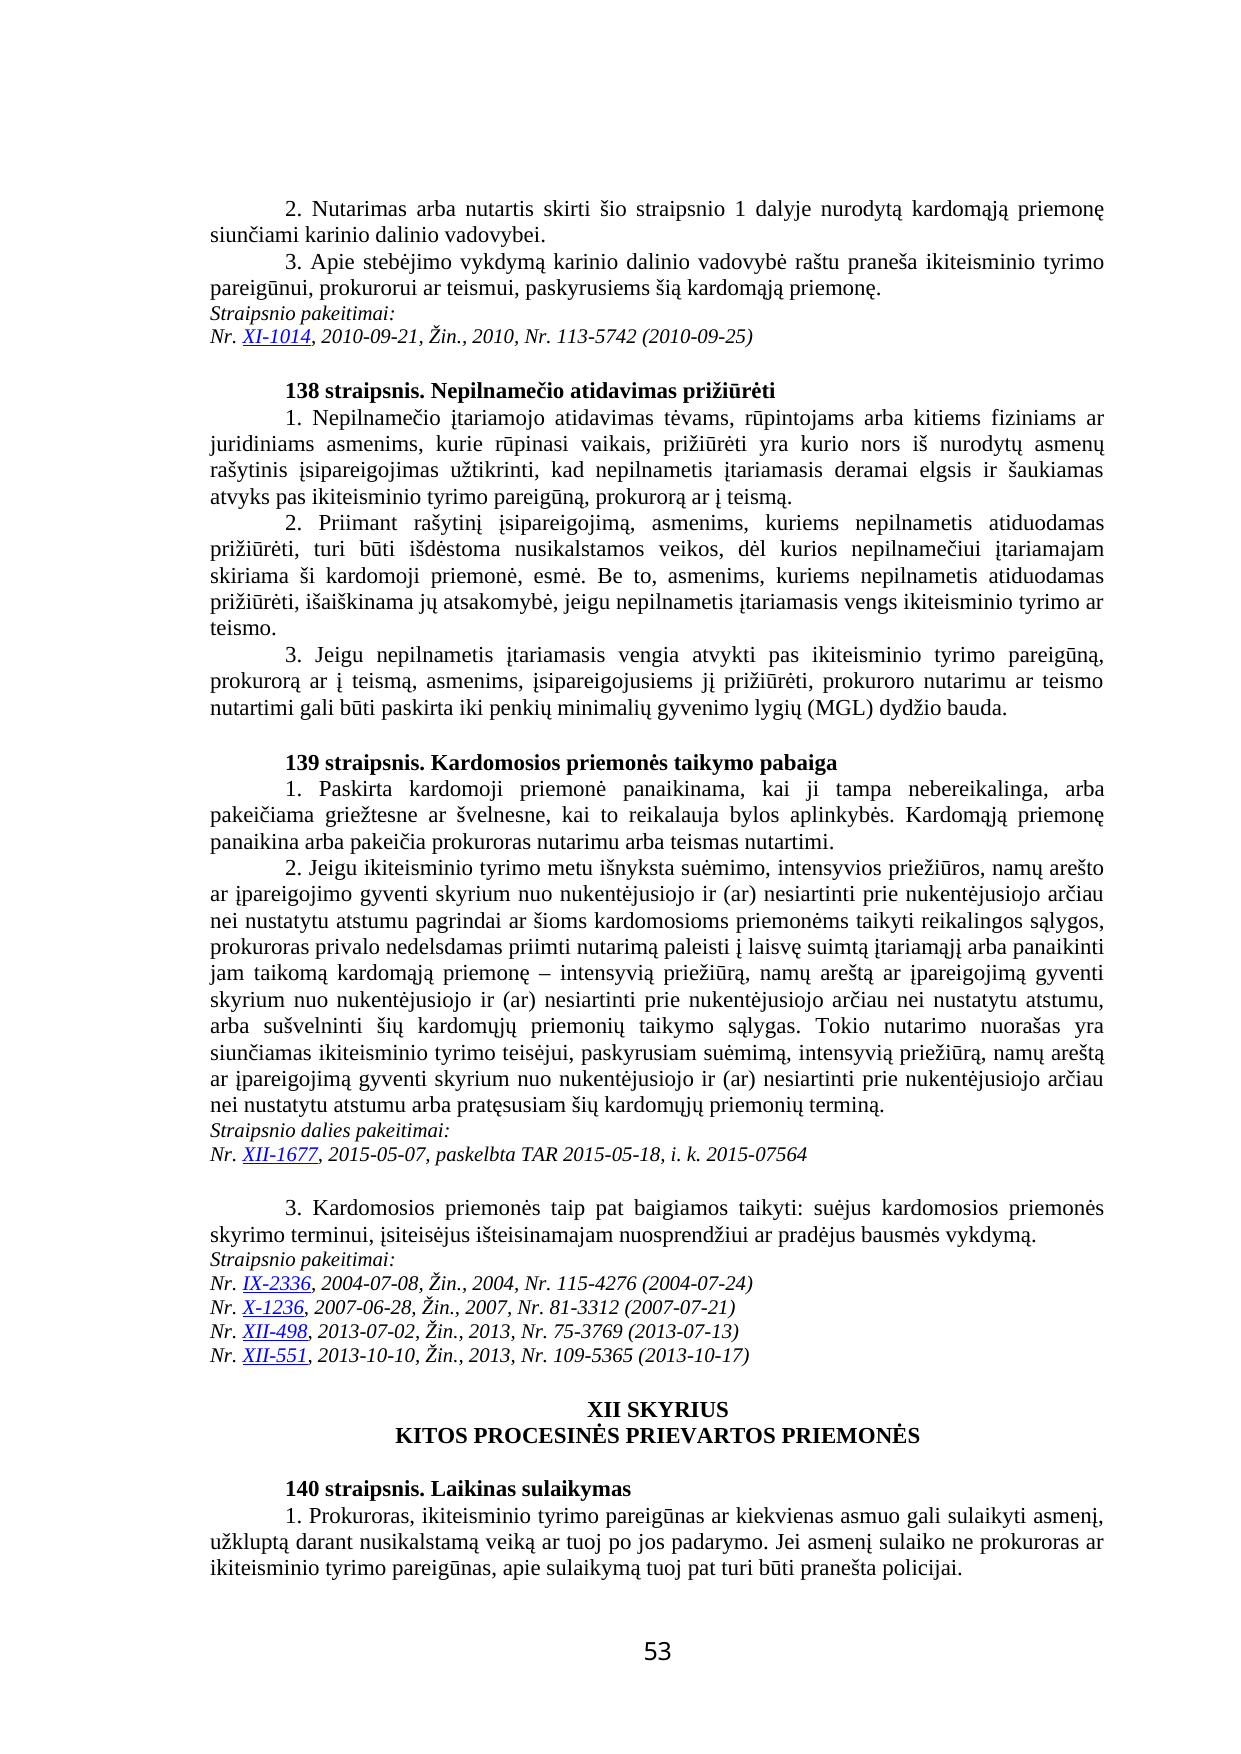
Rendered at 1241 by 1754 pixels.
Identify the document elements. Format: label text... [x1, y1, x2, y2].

text Straipsnio dalies pakeitimai: [210, 1118, 1106, 1142]
text Nr. XII-498, 2013-07-02, Žin., 2013, Nr. 75-3769 (2013-07-13) [210, 1319, 1106, 1343]
text 3. Apie stebėjimo vykdymą karinio dalinio vadovybė raštu praneša ikiteisminio tyrimo pareigūnui, prokurorui ar teismui, paskyrusiems šią kardomąją priemonę. [210, 248, 1106, 300]
text 1. Nepilnamečio įtariamojo atidavimas tėvams, rūpintojams arba kitiems fiziniams ar juridiniams asmenims, kurie rūpinasi vaikais, prižiūrėti yra kurio nors iš nurodytų asmenų rašytinis įsipareigojimas užtikrinti, kad nepilnametis įtariamasis deramai elgsis ir šaukiamas atvyks pas ikiteisminio tyrimo pareigūną, prokurorą ar į teismą. [210, 404, 1106, 509]
text Straipsnio pakeitimai: [210, 1247, 1106, 1271]
text 1. Prokuroras, ikiteisminio tyrimo pareigūnas ar kiekvienas asmuo gali sulaikyti asmenį, užkluptą darant nusikalstamą veiką ar tuoj po jos padarymo. Jei asmenį sulaiko ne prokuroras ar ikiteisminio tyrimo pareigūnas, apie sulaikymą tuoj pat turi būti pranešta policijai. [210, 1502, 1106, 1581]
text 138 straipsnis. Nepilnamečio atidavimas prižiūrėti [210, 377, 1106, 404]
text 2. Nutarimas arba nutartis skirti šio straipsnio 1 dalyje nurodytą kardomąją priemonę siunčiami karinio dalinio vadovybei. [210, 195, 1106, 248]
text Nr. XII-551, 2013-10-10, Žin., 2013, Nr. 109-5365 (2013-10-17) [210, 1343, 1106, 1367]
text 139 straipsnis. Kardomosios priemonės taikymo pabaiga [210, 749, 1106, 775]
text 3. Kardomosios priemonės taip pat baigiamos taikyti: suėjus kardomosios priemonės skyrimo terminui, įsiteisėjus išteisinamajam nuosprendžiui ar pradėjus bausmės vykdymą. [210, 1194, 1106, 1247]
text Straipsnio pakeitimai: [210, 300, 1106, 324]
text Nr. X-1236, 2007-06-28, Žin., 2007, Nr. 81-3312 (2007-07-21) [210, 1295, 1106, 1319]
text 2. Priimant rašytinį įsipareigojimą, asmenims, kuriems nepilnametis atiduodamas prižiūrėti, turi būti išdėstoma nusikalstamos veikos, dėl kurios nepilnamečiui įtariamajam skiriama ši kardomoji priemonė, esmė. Be to, asmenims, kuriems nepilnametis atiduodamas prižiūrėti, išaiškinama jų atsakomybė, jeigu nepilnametis įtariamasis vengs ikiteisminio tyrimo ar teismo. [210, 509, 1106, 641]
text Nr. IX-2336, 2004-07-08, Žin., 2004, Nr. 115-4276 (2004-07-24) [210, 1271, 1106, 1295]
text 1. Paskirta kardomoji priemonė panaikinama, kai ji tampa nebereikalinga, arba pakeičiama griežtesne ar švelnesne, kai to reikalauja bylos aplinkybės. Kardomąją priemonę panaikina arba pakeičia prokuroras nutarimu arba teismas nutartimi. [210, 775, 1106, 854]
text Nr. XI-1014, 2010-09-21, Žin., 2010, Nr. 113-5742 (2010-09-25) [210, 324, 1106, 348]
text 140 straipsnis. Laikinas sulaikymas [210, 1475, 1106, 1502]
text XII skyrius [210, 1396, 1106, 1423]
text Nr. XII-1677, 2015-05-07, paskelbta TAR 2015-05-18, i. k. 2015-07564 [210, 1142, 1106, 1166]
text Kitos procesinės prievartos priemonės [210, 1423, 1106, 1449]
text 2. Jeigu ikiteisminio tyrimo metu išnyksta suėmimo, intensyvios priežiūros, namų arešto ar įpareigojimo gyventi skyrium nuo nukentėjusiojo ir (ar) nesiartinti prie nukentėjusiojo arčiau nei nustatytu atstumu pagrindai ar šioms kardomosioms priemonėms taikyti reikalingos sąlygos, prokuroras privalo nedelsdamas priimti nutarimą paleisti į laisvę suimtą įtariamąjį arba panaikinti jam taikomą kardomąją priemonę – intensyvią priežiūrą, namų areštą ar įpareigojimą gyventi skyrium nuo nukentėjusiojo ir (ar) nesiartinti prie nukentėjusiojo arčiau nei nustatytu atstumu, arba sušvelninti šių kardomųjų priemonių taikymo sąlygas. Tokio nutarimo nuorašas yra siunčiamas ikiteisminio tyrimo teisėjui, paskyrusiam suėmimą, intensyvią priežiūrą, namų areštą ar įpareigojimą gyventi skyrium nuo nukentėjusiojo ir (ar) nesiartinti prie nukentėjusiojo arčiau nei nustatytu atstumu arba pratęsusiam šių kardomųjų priemonių terminą. [210, 854, 1106, 1118]
text 3. Jeigu nepilnametis įtariamasis vengia atvykti pas ikiteisminio tyrimo pareigūną, prokurorą ar į teismą, asmenims, įsipareigojusiems jį prižiūrėti, prokuroro nutarimu ar teismo nutartimi gali būti paskirta iki penkių minimalių gyvenimo lygių (MGL) dydžio bauda. [210, 641, 1106, 720]
